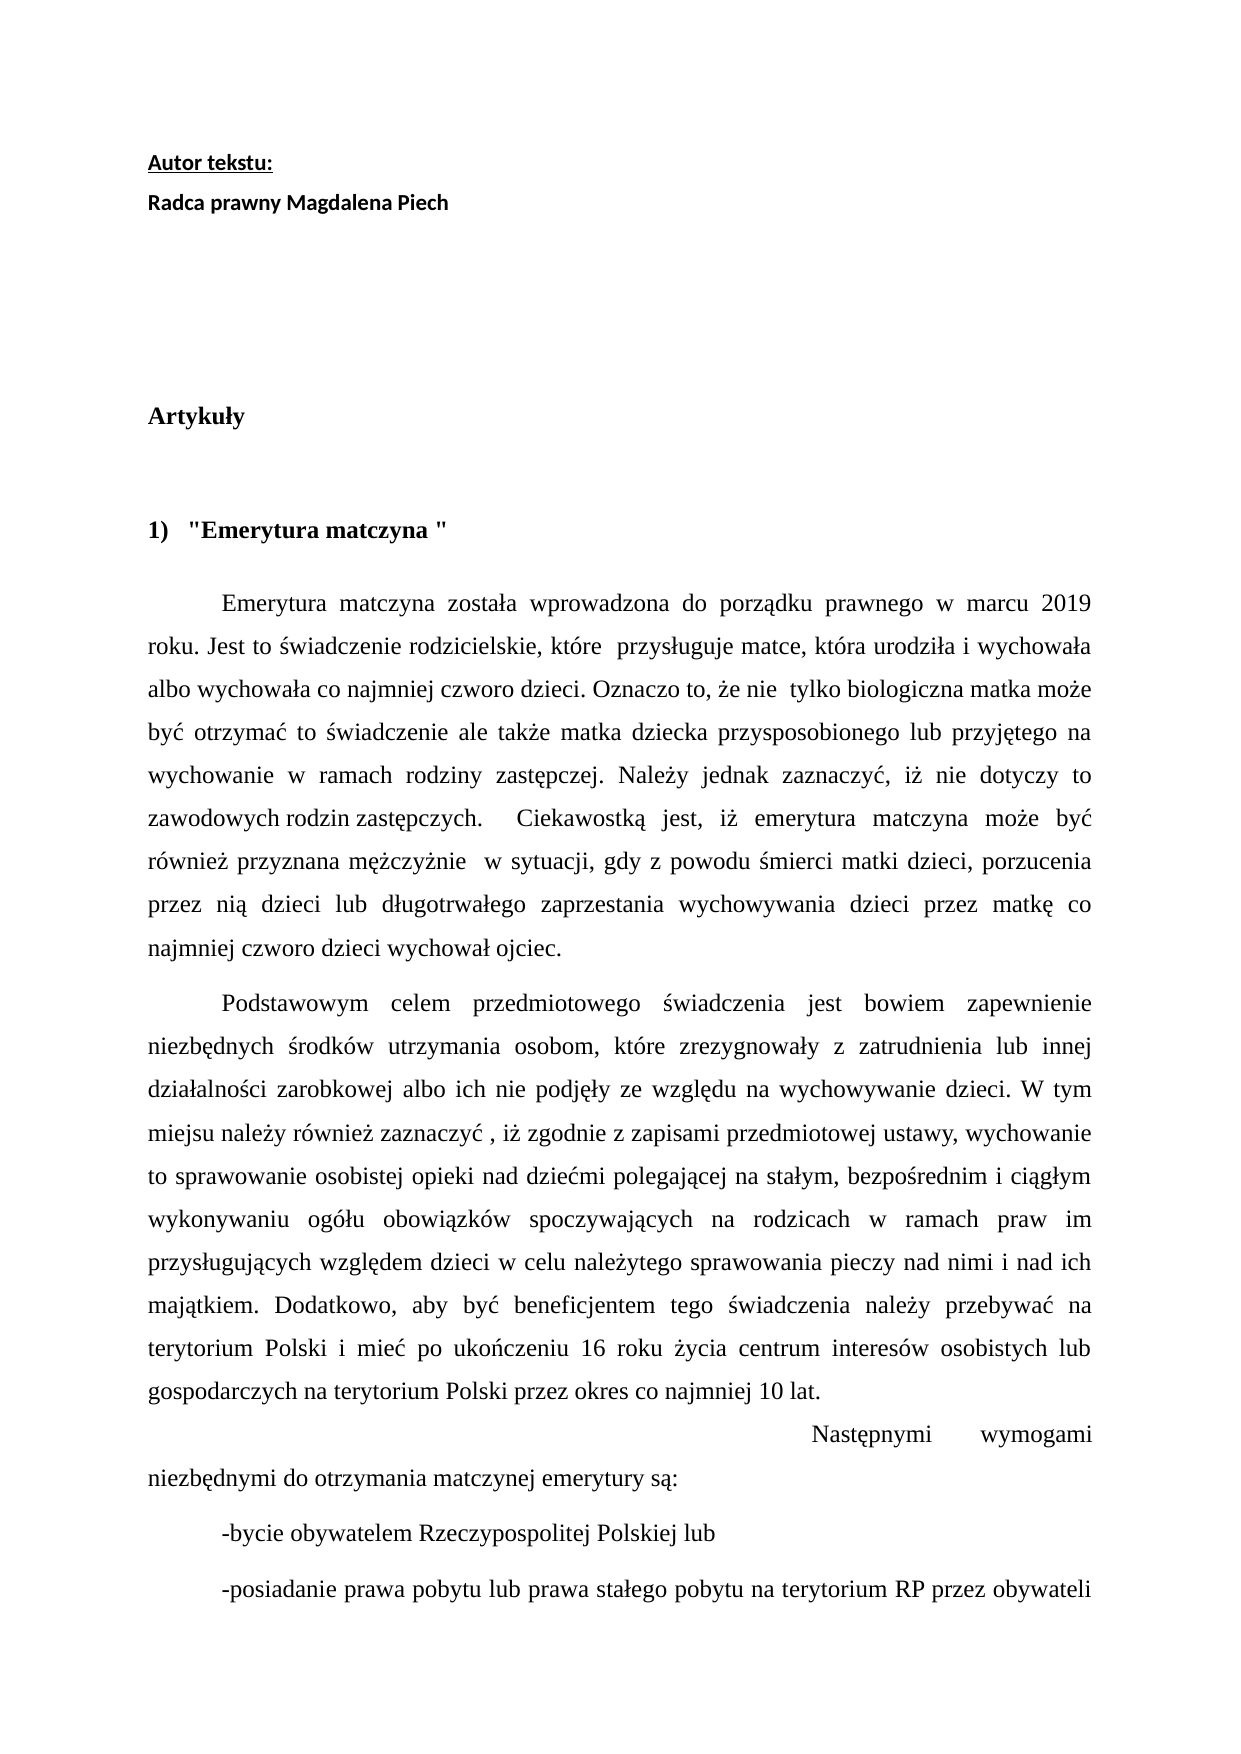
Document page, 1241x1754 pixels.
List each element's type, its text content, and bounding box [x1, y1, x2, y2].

text Podstawowym celem przedmiotowego świadczenia jest bowiem zapewnienie niezbędnych środków utrzymania osobom, które zrezygnowały z zatrudnienia lub innej działalności zarobkowej albo ich nie podjęły ze względu na wychowywanie dzieci. W tym miejsu należy również zaznaczyć , iż zgodnie z zapisami przedmiotowej ustawy, wychowanie to sprawowanie osobistej opieki nad dziećmi polegającej na stałym, bezpośrednim i ciągłym wykonywaniu ogółu obowiązków spoczywających na rodzicach w ramach praw im przysługujących względem dzieci w celu należytego sprawowania pieczy nad nimi i nad ich majątkiem. Dodatkowo, aby być beneficjentem tego świadczenia należy przebywać na terytorium Polski i mieć po ukończeniu 16 roku życia centrum interesów osobistych lub gospodarczych na terytorium Polski przez okres co najmniej 10 lat. Następnymi wymogami niezbędnymi do otrzymania matczynej emerytury są: [148, 988, 1093, 1491]
text -bycie obywatelem Rzeczypospolitej Polskiej lub [148, 1518, 1093, 1547]
text Autor tekstu: [148, 148, 1093, 176]
text -posiadanie prawa pobytu lub prawa stałego pobytu na terytorium RP przez obywateli [148, 1574, 1093, 1603]
text Artykuły [148, 401, 1093, 430]
text 1) "Emerytura matczyna " [148, 515, 1093, 544]
text Emerytura matczyna została wprowadzona do porządku prawnego w marcu 2019 roku. Jest to świadczenie rodzicielskie, które przysługuje matce, która urodziła i wychowała albo wychowała co najmniej czworo dzieci. Oznaczo to, że nie tylko biologiczna matka może być otrzymać to świadczenie ale także matka dziecka przysposobionego lub przyjętego na wychowanie w ramach rodziny zastępczej. Należy jednak zaznaczyć, iż nie dotyczy to zawodowych rodzin zastępczych. Ciekawostką jest, iż emerytura matczyna może być również przyznana mężczyżnie w sytuacji, gdy z powodu śmierci matki dzieci, porzucenia przez nią dzieci lub długotrwałego zaprzestania wychowywania dzieci przez matkę co najmniej czworo dzieci wychował ojciec. [148, 588, 1093, 961]
text Radca prawny Magdalena Piech [148, 188, 1093, 216]
